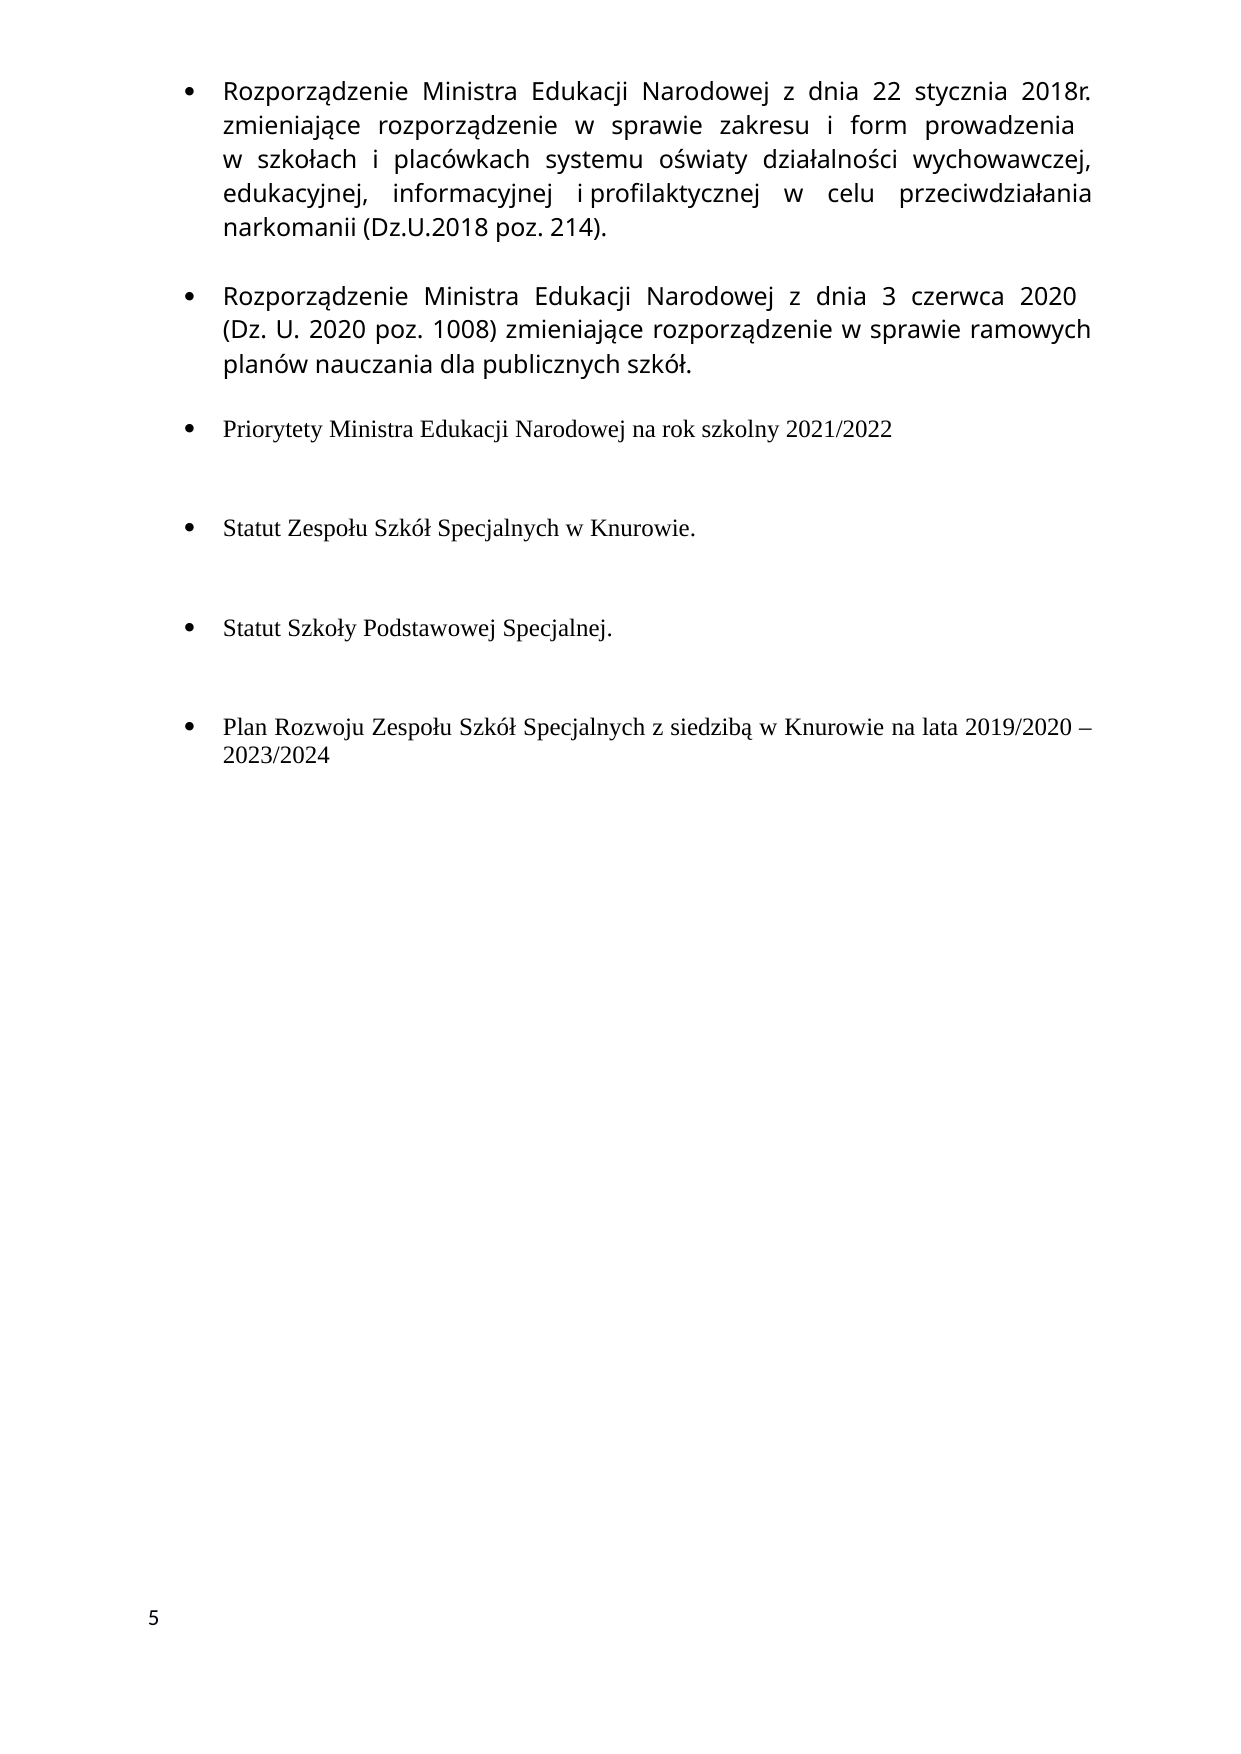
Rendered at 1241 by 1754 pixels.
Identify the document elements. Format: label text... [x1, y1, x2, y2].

list Rozporządzenie Ministra Edukacji Narodowej z dnia 22 stycznia 2018r. zmieniające rozporządzenie w sprawie zakresu i form prowadzenia w szkołach i placówkach systemu oświaty działalności wychowawczej, edukacyjnej, informacyjnej i profilaktycznej w celu przeciwdziałania narkomanii (Dz.U.2018 poz. 214). [185, 74, 1093, 244]
list Rozporządzenie Ministra Edukacji Narodowej z dnia 3 czerwca 2020 (Dz. U. 2020 poz. 1008) zmieniające rozporządzenie w sprawie ramowych planów nauczania dla publicznych szkół. [185, 278, 1093, 380]
list Statut Szkoły Podstawowej Specjalnej. [185, 613, 1093, 641]
list Plan Rozwoju Zespołu Szkół Specjalnych z siedzibą w Knurowie na lata 2019/2020 – 2023/2024 [185, 712, 1093, 769]
list Statut Zespołu Szkół Specjalnych w Knurowie. [185, 513, 1093, 542]
list Priorytety Ministra Edukacji Narodowej na rok szkolny 2021/2022 [185, 414, 1093, 443]
